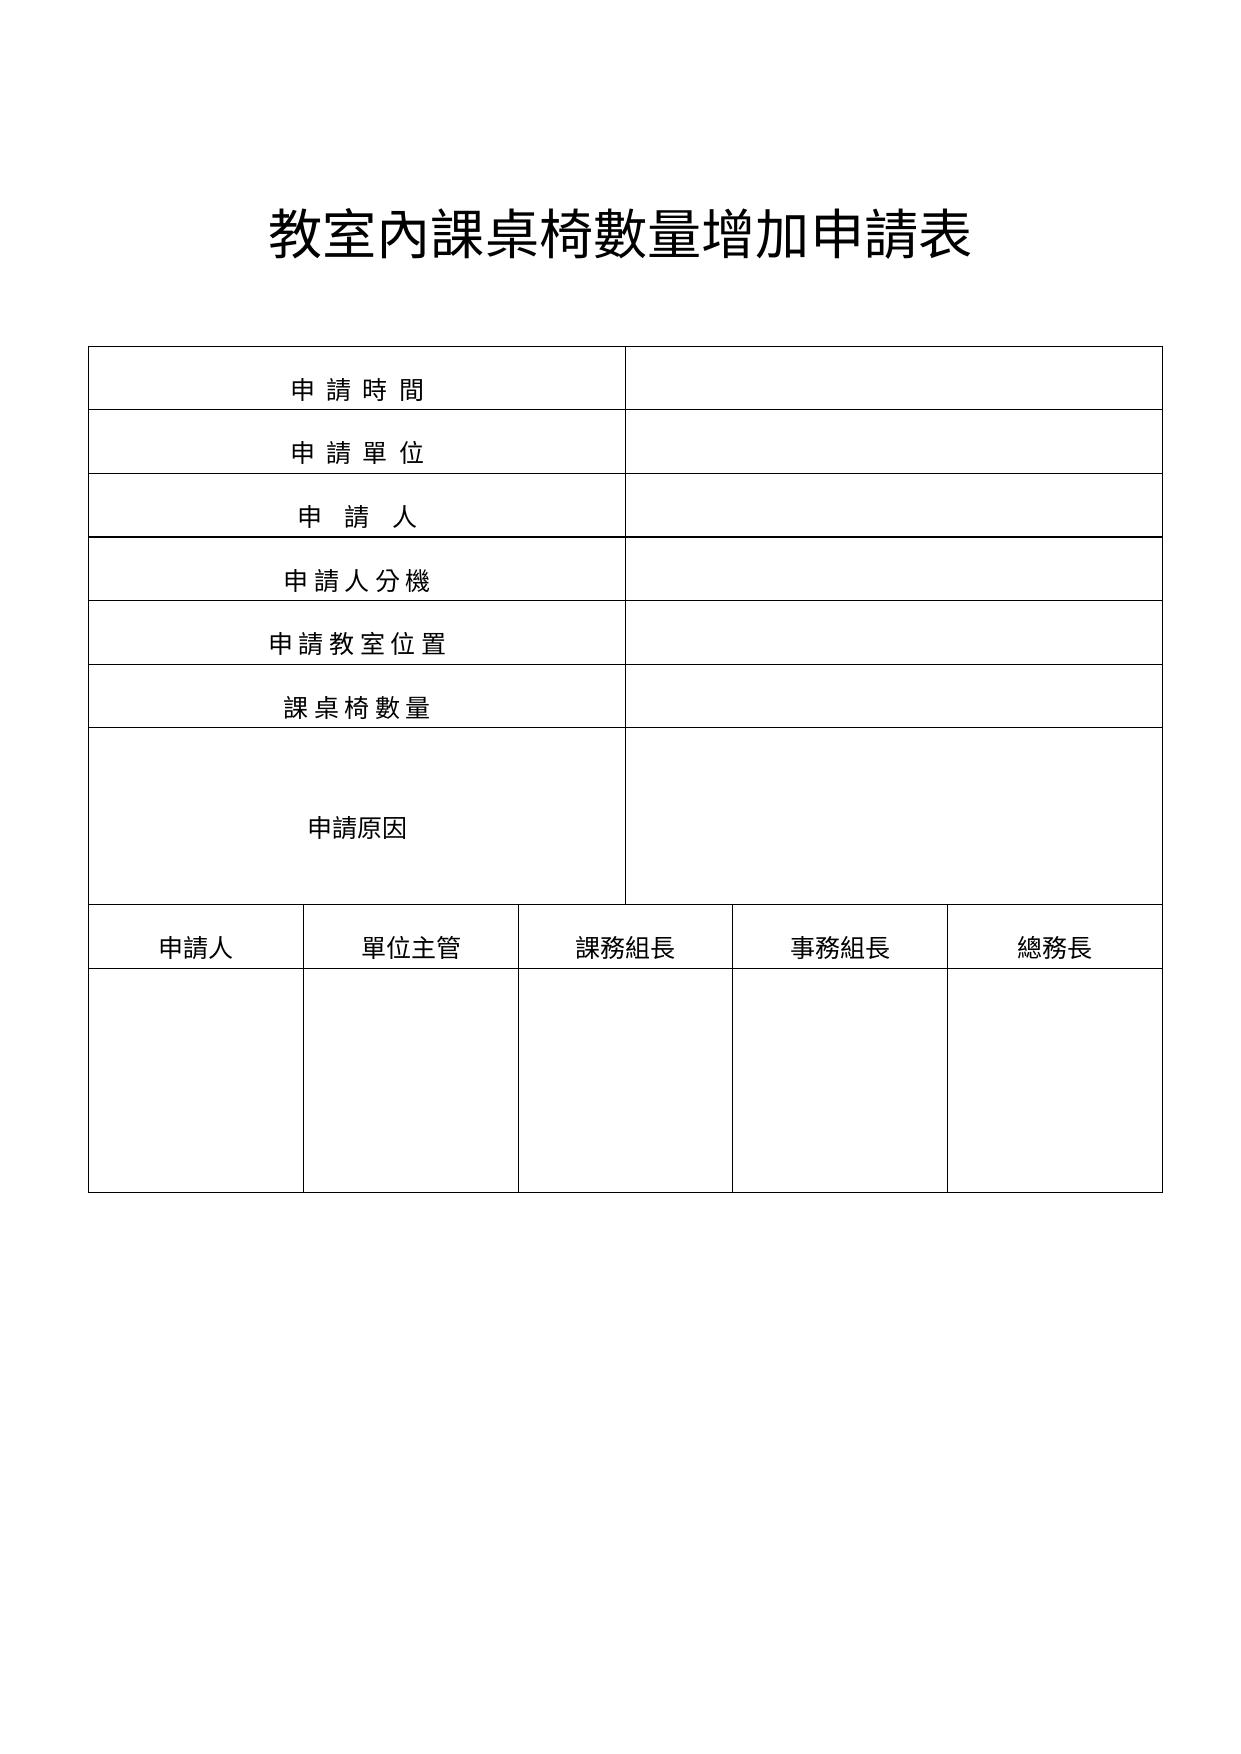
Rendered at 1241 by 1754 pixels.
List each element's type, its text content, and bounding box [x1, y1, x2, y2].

text 教室內課桌椅數量增加申請表 [89, 158, 1152, 283]
table_cell 課 桌 椅 數 量 [89, 665, 625, 727]
table_cell 事務組長 [733, 905, 947, 968]
table_cell 申 請 人 [89, 474, 625, 536]
table_cell [733, 969, 947, 1192]
table_cell [626, 538, 1162, 600]
table_cell 單位主管 [304, 905, 518, 968]
table_cell [626, 665, 1162, 727]
table_cell [519, 969, 732, 1192]
table_cell [89, 969, 303, 1192]
table_cell [304, 969, 518, 1192]
table_cell [626, 410, 1162, 473]
table_header 申 請 時 間 [89, 347, 625, 409]
table_cell 申 請 人 分 機 [89, 538, 625, 600]
table_cell 申 請 教 室 位 置 [89, 601, 625, 663]
table_cell 申請人 [89, 905, 303, 968]
table_header [626, 347, 1162, 409]
table_cell 申 請 單 位 [89, 410, 625, 473]
table_cell 申請原因 [89, 728, 625, 904]
table_cell [948, 969, 1162, 1192]
table_cell [626, 601, 1162, 663]
table_cell [626, 728, 1162, 904]
table_cell [626, 474, 1162, 536]
table_cell 課務組長 [519, 905, 732, 968]
table_cell 總務長 [948, 905, 1162, 968]
